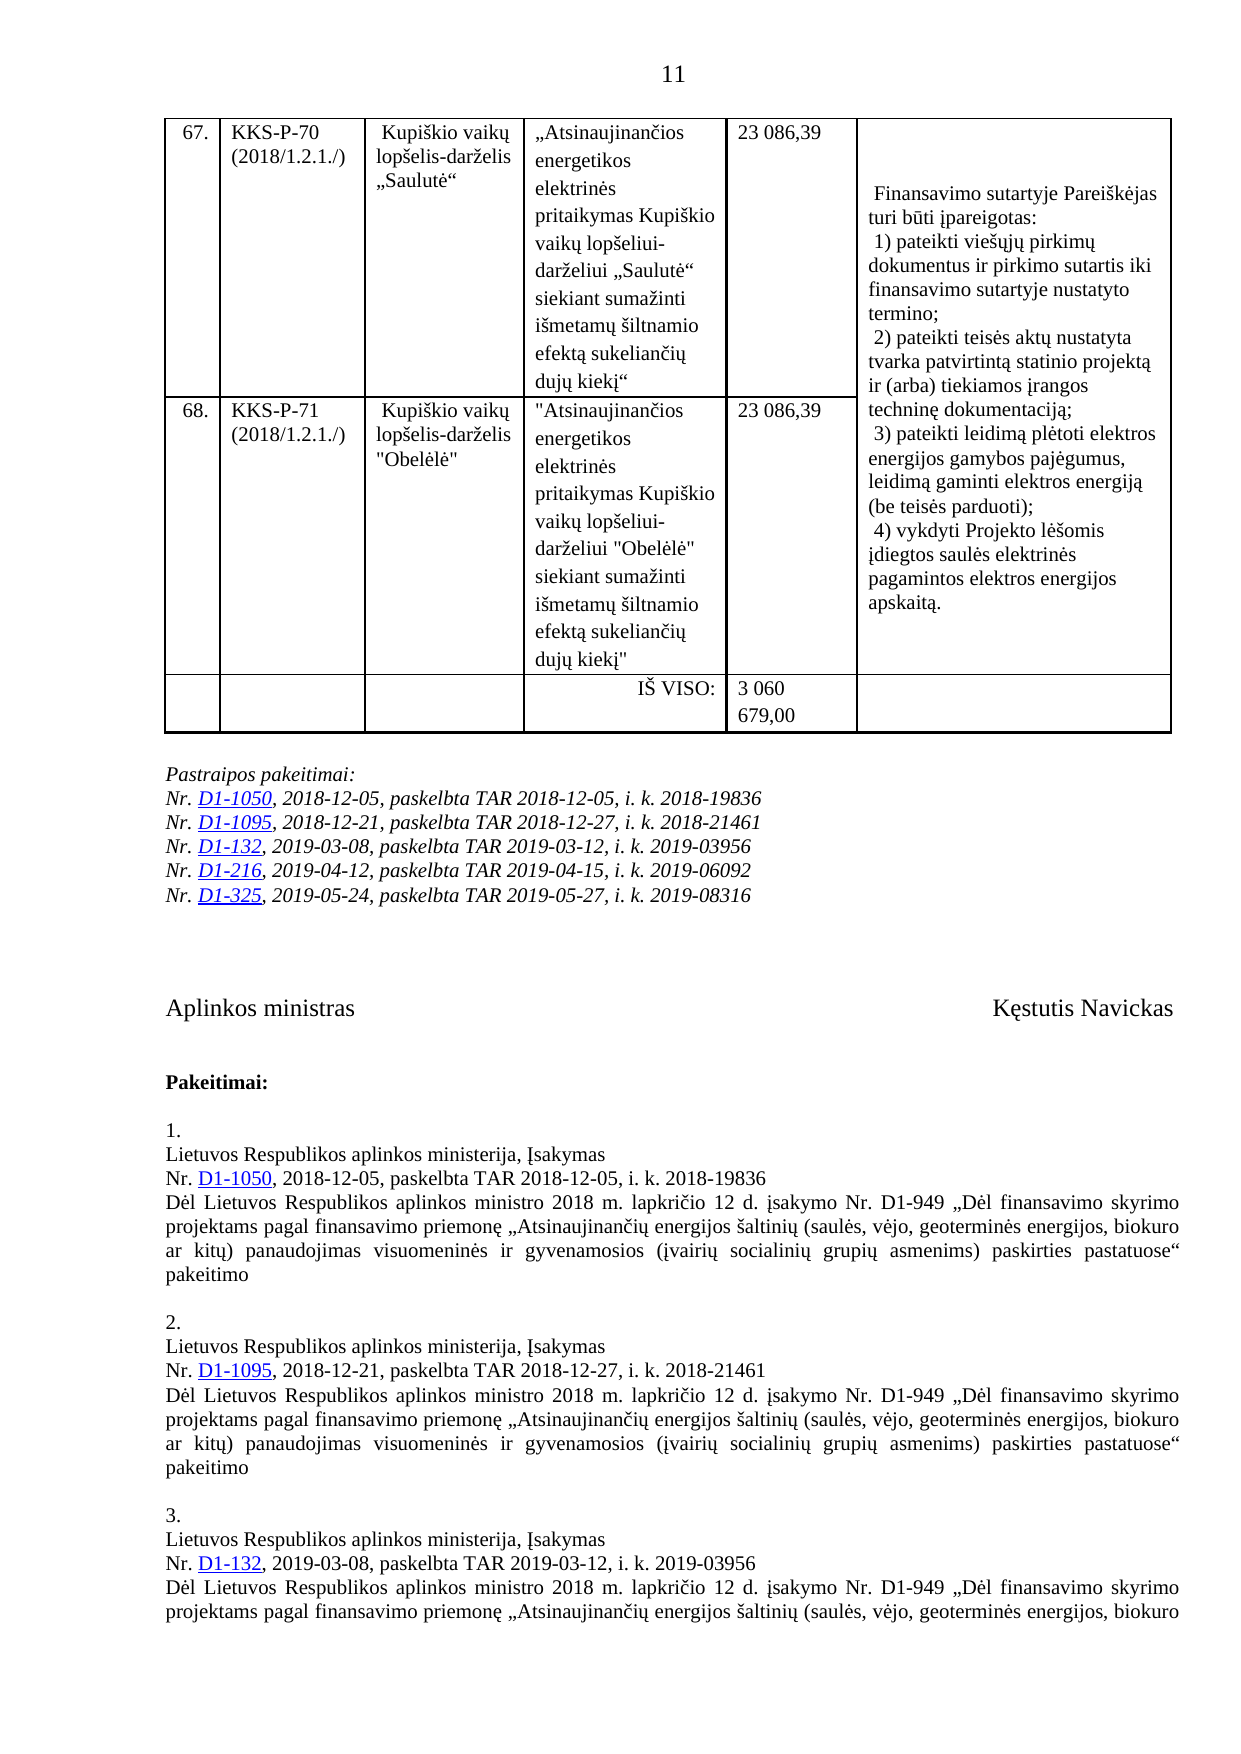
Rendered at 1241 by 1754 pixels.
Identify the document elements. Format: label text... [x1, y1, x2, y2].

text Nr. D1-1050, 2018-12-05, paskelbta TAR 2018-12-05, i. k. 2018-19836 [165, 1166, 1181, 1190]
text Pakeitimai: [165, 1070, 1181, 1094]
table_cell 23 086,39 [728, 398, 856, 674]
text Nr. D1-216, 2019-04-12, paskelbta TAR 2019-04-15, i. k. 2019-06092 [165, 858, 1181, 882]
text Nr. D1-1095, 2018-12-21, paskelbta TAR 2018-12-27, i. k. 2018-21461 [165, 810, 1181, 834]
table_cell KKS-P-71 (2018/1.2.1./) [221, 398, 364, 674]
table_cell Kupiškio vaikų lopšelis-darželis "Obelėlė" [366, 398, 523, 674]
text Aplinkos ministras Kęstutis Navickas [165, 993, 1181, 1022]
text Lietuvos Respublikos aplinkos ministerija, Įsakymas [165, 1334, 1181, 1358]
table_cell „Atsinaujinančios energetikos elektrinės pritaikymas Kupiškio vaikų lopšeliui-darželiui „Saulutė“ siekiant sumažinti išmetamų šiltnamio efektą sukeliančių dujų kiekį“ [525, 119, 725, 396]
text Dėl Lietuvos Respublikos aplinkos ministro 2018 m. lapkričio 12 d. įsakymo Nr. D1-949 „Dėl finansavimo skyrimo projektams pagal finansavimo priemonę „Atsinaujinančių energijos šaltinių (saulės, vėjo, geoterminės energijos, biokuro ar kitų) panaudojimas visuomeninės ir gyvenamosios (įvairių socialinių grupių asmenims) paskirties pastatuose“ pakeitimo [165, 1190, 1181, 1286]
text 3. [165, 1503, 1181, 1527]
text Nr. D1-132, 2019-03-08, paskelbta TAR 2019-03-12, i. k. 2019-03956 [165, 1551, 1181, 1575]
table_cell KKS-P-70 (2018/1.2.1./) [221, 119, 364, 396]
text Dėl Lietuvos Respublikos aplinkos ministro 2018 m. lapkričio 12 d. įsakymo Nr. D1-949 „Dėl finansavimo skyrimo projektams pagal finansavimo priemonę „Atsinaujinančių energijos šaltinių (saulės, vėjo, geoterminės energijos, biokuro [165, 1575, 1181, 1623]
text Nr. D1-132, 2019-03-08, paskelbta TAR 2019-03-12, i. k. 2019-03956 [165, 834, 1181, 858]
table_cell [366, 675, 523, 731]
text Pastraipos pakeitimai: [165, 762, 1181, 786]
table_cell "Atsinaujinančios energetikos elektrinės pritaikymas Kupiškio vaikų lopšeliui-darželiui "Obelėlė" siekiant sumažinti išmetamų šiltnamio efektą sukeliančių dujų kiekį" [525, 398, 725, 674]
text 2. [165, 1310, 1181, 1334]
table_cell 23 086,39 [728, 119, 856, 396]
table_cell 68. [166, 398, 219, 674]
text Dėl Lietuvos Respublikos aplinkos ministro 2018 m. lapkričio 12 d. įsakymo Nr. D1-949 „Dėl finansavimo skyrimo projektams pagal finansavimo priemonę „Atsinaujinančių energijos šaltinių (saulės, vėjo, geoterminės energijos, biokuro ar kitų) panaudojimas visuomeninės ir gyvenamosios (įvairių socialinių grupių asmenims) paskirties pastatuose“ pakeitimo [165, 1382, 1181, 1479]
table_cell [858, 675, 1170, 731]
table_cell IŠ VISO: [525, 675, 725, 731]
table_cell [221, 675, 364, 731]
text Nr. D1-1095, 2018-12-21, paskelbta TAR 2018-12-27, i. k. 2018-21461 [165, 1358, 1181, 1382]
table_cell [166, 675, 219, 731]
text Nr. D1-1050, 2018-12-05, paskelbta TAR 2018-12-05, i. k. 2018-19836 [165, 786, 1181, 810]
text 1. [165, 1118, 1181, 1142]
table_cell 67. [166, 119, 219, 396]
text Lietuvos Respublikos aplinkos ministerija, Įsakymas [165, 1527, 1181, 1551]
table_cell Kupiškio vaikų lopšelis-darželis „Saulutė“ [366, 119, 523, 396]
text Lietuvos Respublikos aplinkos ministerija, Įsakymas [165, 1142, 1181, 1166]
text Nr. D1-325, 2019-05-24, paskelbta TAR 2019-05-27, i. k. 2019-08316 [165, 882, 1181, 907]
table_cell Finansavimo sutartyje Pareiškėjas turi būti įpareigotas: 1) pateikti viešųjų pirkimų dokumentus ir pirkimo sutartis iki finansavimo sutartyje nustatyto termino; 2) pateikti teisės aktų nustatyta tvarka patvirtintą statinio projektą ir (arba) tiekiamos įrangos techninę dokumentaciją; 3) pateikti leidimą plėtoti elektros energijos gamybos pajėgumus, leidimą gaminti elektros energiją (be teisės parduoti); 4) vykdyti Projekto lėšomis įdiegtos saulės elektrinės pagamintos elektros energijos apskaitą. [858, 119, 1170, 674]
table_cell 3 060 679,00 [728, 675, 856, 731]
